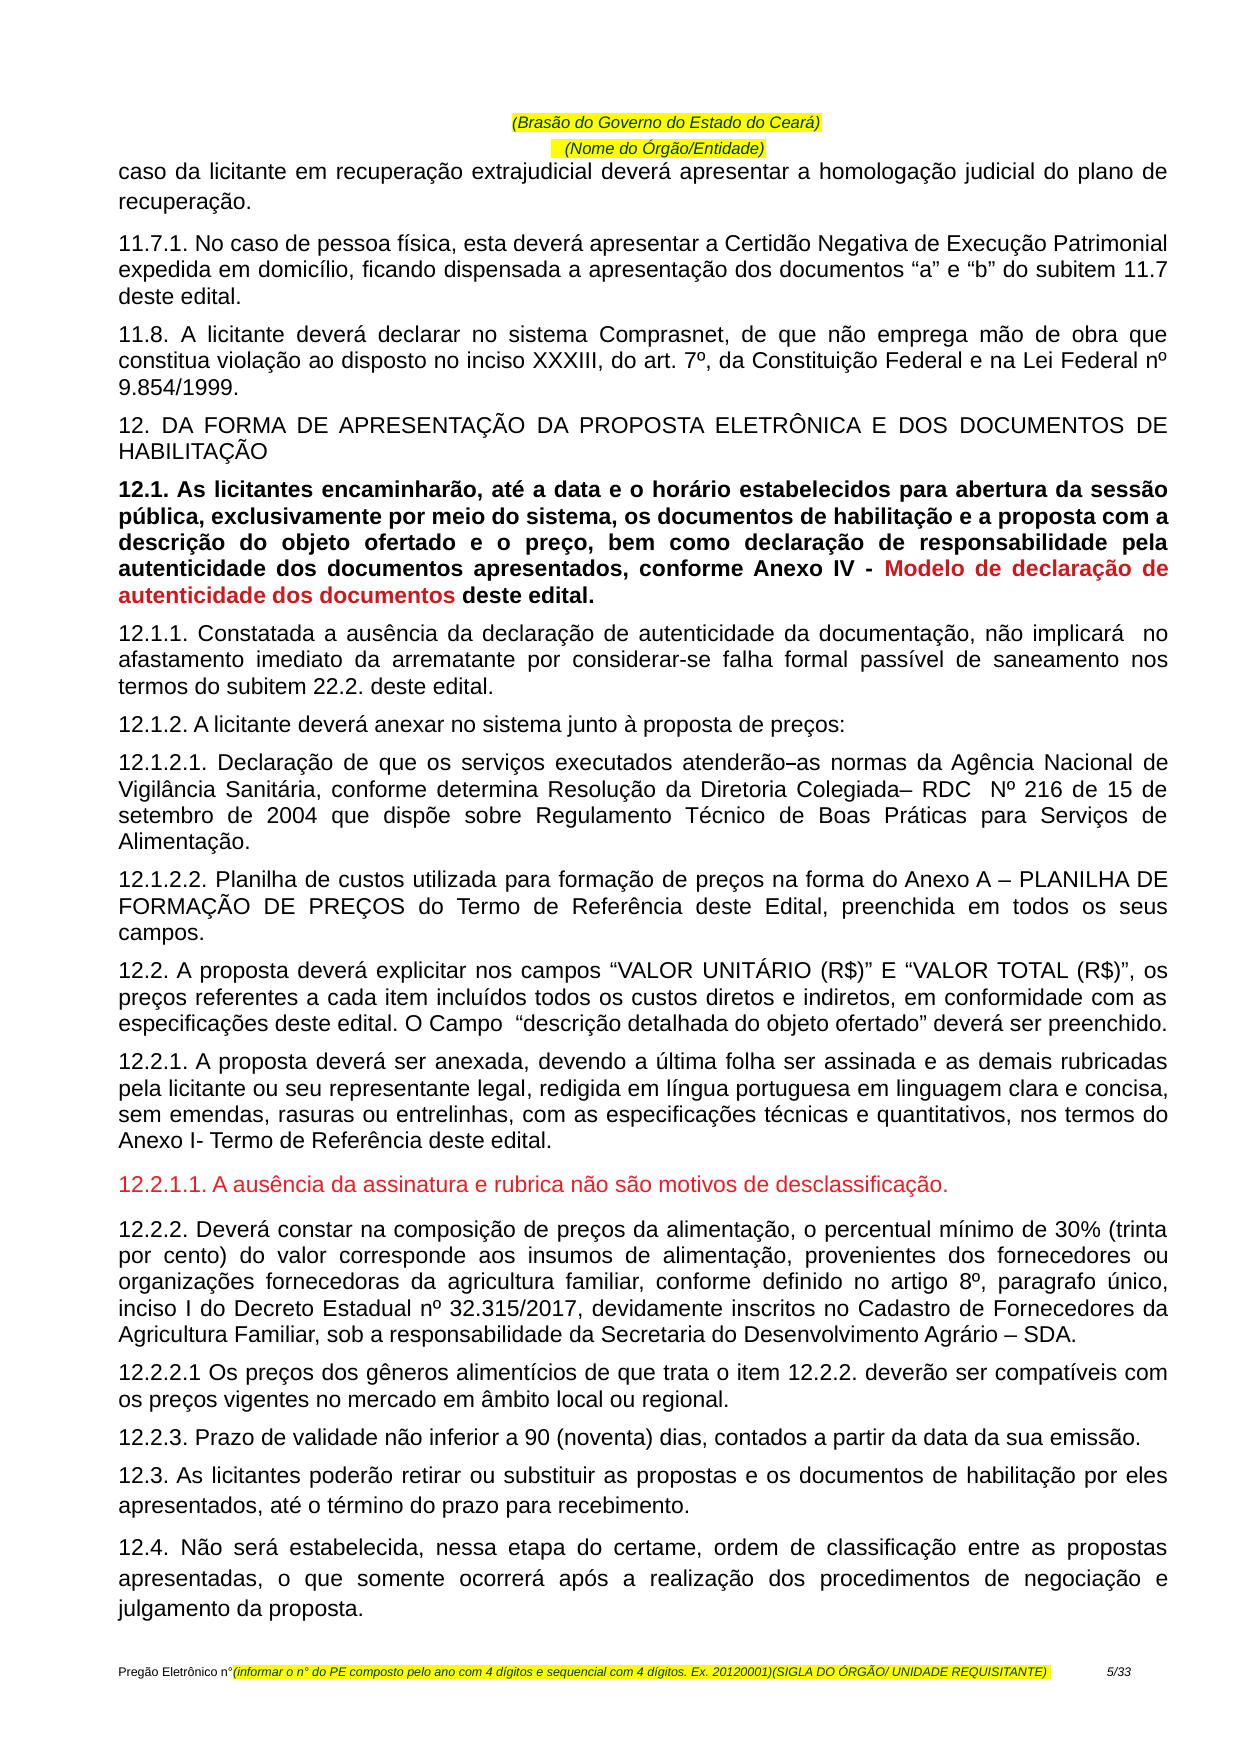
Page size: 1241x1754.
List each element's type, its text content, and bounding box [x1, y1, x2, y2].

text 11.8. A licitante deverá declarar no sistema Comprasnet, de que não emprega mão de obra que constitua violação ao disposto no inciso XXXIII, do art. 7º, da Constituição Federal e na Lei Federal nº 9.854/1999. [118, 321, 1169, 400]
list 12.4. Não será estabelecida, nessa etapa do certame, ordem de classificação entre as propostas apresentadas, o que somente ocorrerá após a realização dos procedimentos de negociação e julgamento da proposta. [118, 1534, 1169, 1621]
text 12.1.1. Constatada a ausência da declaração de autenticidade da documentação, não implicará no afastamento imediato da arrematante por considerar-se falha formal passível de saneamento nos termos do subitem 22.2. deste edital. [118, 620, 1169, 699]
text caso da licitante em recuperação extrajudicial deverá apresentar a homologação judicial do plano de recuperação. [118, 158, 1169, 214]
text 12.1.2. A licitante deverá anexar no sistema junto à proposta de preços: [118, 711, 1169, 737]
text 12.2.1. A proposta deverá ser anexada, devendo a última folha ser assinada e as demais rubricadas pela licitante ou seu representante legal, redigida em língua portuguesa em linguagem clara e concisa, sem emendas, rasuras ou entrelinhas, com as especificações técnicas e quantitativos, nos termos do Anexo I- Termo de Referência deste edital. [118, 1048, 1169, 1154]
text 12. DA FORMA DE APRESENTAÇÃO DA PROPOSTA ELETRÔNICA E DOS DOCUMENTOS DE HABILITAÇÃO [118, 412, 1169, 464]
text 12.2.1.1. A ausência da assinatura e rubrica não são motivos de desclassificação. [118, 1171, 1169, 1198]
text 12.2.2.1 Os preços dos gêneros alimentícios de que trata o item 12.2.2. deverão ser compatíveis com os preços vigentes no mercado em âmbito local ou regional. [118, 1359, 1169, 1412]
text 12.2.2. Deverá constar na composição de preços da alimentação, o percentual mínimo de 30% (trinta por cento) do valor corresponde aos insumos de alimentação, provenientes dos fornecedores ou organizações fornecedoras da agricultura familiar, conforme definido no artigo 8º, paragrafo único, inciso I do Decreto Estadual nº 32.315/2017, devidamente inscritos no Cadastro de Fornecedores da Agricultura Familiar, sob a responsabilidade da Secretaria do Desenvolvimento Agrário – SDA. [118, 1216, 1169, 1347]
text 12.1.2.2. Planilha de custos utilizada para formação de preços na forma do Anexo A – PLANILHA DE FORMAÇÃO DE PREÇOS do Termo de Referência deste Edital, preenchida em todos os seus campos. [118, 866, 1169, 946]
list 12.3. As licitantes poderão retirar ou substituir as propostas e os documentos de habilitação por eles apresentados, até o término do prazo para recebimento. [118, 1462, 1169, 1518]
text 12.2. A proposta deverá explicitar nos campos “VALOR UNITÁRIO (R$)” E “VALOR TOTAL (R$)”, os preços referentes a cada item incluídos todos os custos diretos e indiretos, em conformidade com as especificações deste edital. O Campo “descrição detalhada do objeto ofertado” deverá ser preenchido. [118, 957, 1169, 1036]
text 12.1. As licitantes encaminharão, até a data e o horário estabelecidos para abertura da sessão pública, exclusivamente por meio do sistema, os documentos de habilitação e a proposta com a descrição do objeto ofertado e o preço, bem como declaração de responsabilidade pela autenticidade dos documentos apresentados, conforme Anexo IV - Modelo de declaração de autenticidade dos documentos deste edital. [118, 476, 1169, 608]
text 12.2.3. Prazo de validade não inferior a 90 (noventa) dias, contados a partir da data da sua emissão. [118, 1424, 1169, 1450]
text 11.7.1. No caso de pessoa física, esta deverá apresentar a Certidão Negativa de Execução Patrimonial expedida em domicílio, ficando dispensada a apresentação dos documentos “a” e “b” do subitem 11.7 deste edital. [118, 230, 1169, 309]
text 12.1.2.1. Declaração de que os serviços executados atenderão as normas da Agência Nacional de Vigilância Sanitária, conforme determina Resolução da Diretoria Colegiada– RDC Nº 216 de 15 de setembro de 2004 que dispõe sobre Regulamento Técnico de Boas Práticas para Serviços de Alimentação. [118, 749, 1169, 854]
